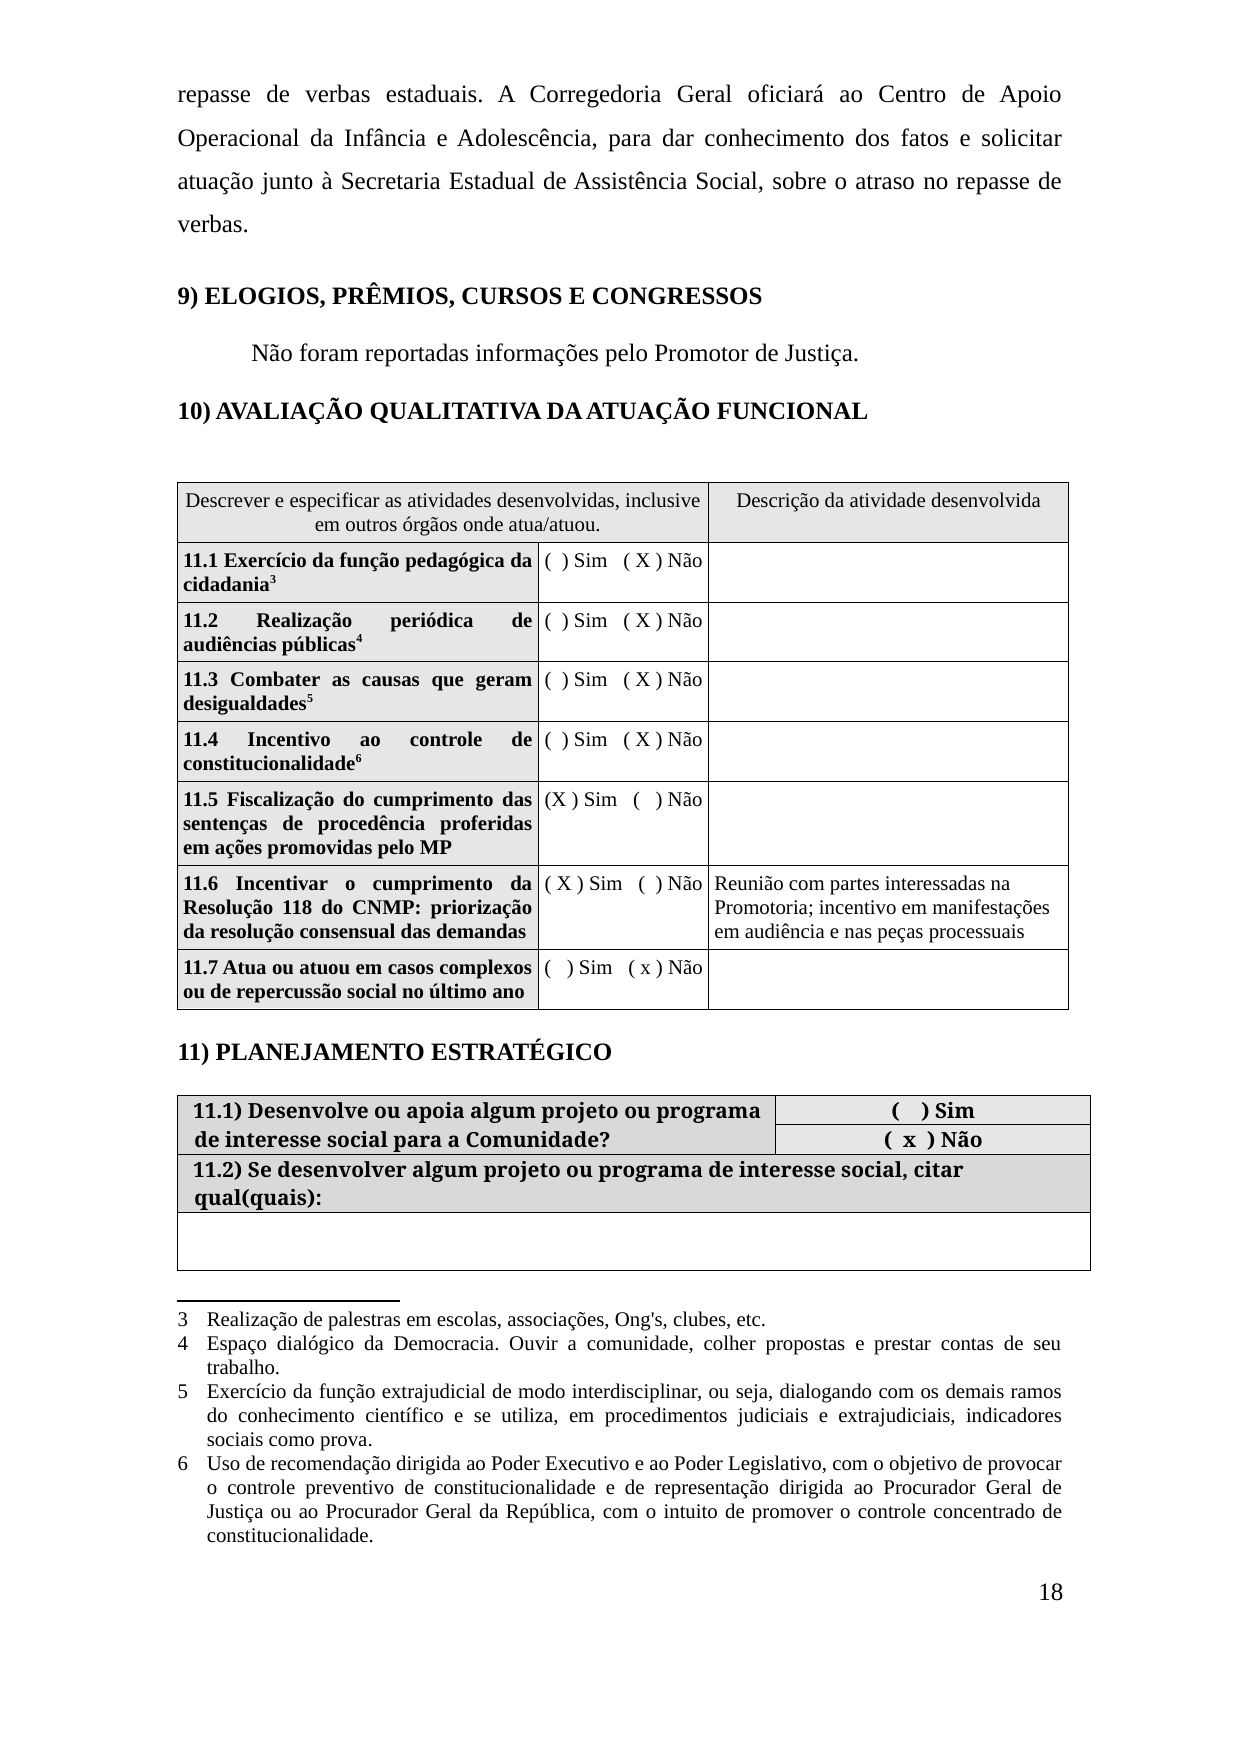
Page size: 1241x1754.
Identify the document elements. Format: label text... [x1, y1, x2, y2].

table_header ( ) Sim [776, 1096, 1090, 1124]
table_cell ( X ) Sim ( ) Não [539, 866, 708, 949]
table_cell [709, 782, 1068, 865]
table_cell 11.6 Incentivar o cumprimento da Resolução 118 do CNMP: priorização da resolução consensual das demandas [178, 866, 538, 949]
table_cell ( ) Sim ( X ) Não [539, 543, 708, 602]
table_cell [709, 603, 1068, 661]
text 9) ELOGIOS, PRÊMIOS, CURSOS E CONGRESSOS [177, 281, 1063, 309]
table_cell (X ) Sim ( ) Não [539, 782, 708, 865]
table_cell ( ) Sim ( X ) Não [539, 662, 708, 721]
table_cell ( ) Sim ( x ) Não [539, 950, 708, 1008]
table_cell 11.2) Se desenvolver algum projeto ou programa de interesse social, citar qual(quais): [178, 1155, 1090, 1212]
table_cell [178, 1213, 1090, 1270]
table_cell 11.1 Exercício da função pedagógica da cidadania [178, 543, 538, 602]
table_cell [709, 722, 1068, 781]
table_header Descrição da atividade desenvolvida [709, 483, 1068, 542]
table_cell [709, 950, 1068, 1008]
table_cell 11.7 Atua ou atuou em casos complexos ou de repercussão social no último ano [178, 950, 538, 1008]
text 10) AVALIAÇÃO QUALITATIVA DA ATUAÇÃO FUNCIONAL [177, 396, 1063, 424]
table_cell ( ) Sim ( X ) Não [539, 722, 708, 781]
table_cell [709, 543, 1068, 602]
text 11) PLANEJAMENTO ESTRATÉGICO [177, 1037, 1063, 1066]
table_cell [709, 662, 1068, 721]
table_cell 11.5 Fiscalização do cumprimento das sentenças de procedência proferidas em ações promovidas pelo MP [178, 782, 538, 865]
text Não foram reportadas informações pelo Promotor de Justiça. [177, 338, 1063, 367]
table_cell ( ) Sim ( X ) Não [539, 603, 708, 661]
table_header Descrever e especificar as atividades desenvolvidas, inclusive em outros órgãos onde atua/atuou. [178, 483, 708, 542]
table_cell 11.4 Incentivo ao controle de constitucionalidade [178, 722, 538, 781]
table_cell 11.2 Realização periódica de audiências públicas [178, 603, 538, 661]
table_cell 11.3 Combater as causas que geram desigualdades [178, 662, 538, 721]
text repasse de verbas estaduais. A Corregedoria Geral oficiará ao Centro de Apoio Operacional da Infância e Adolescência, para dar conhecimento dos fatos e solicitar atuação junto à Secretaria Estadual de Assistência Social, sobre o atraso no repasse de verbas. [177, 79, 1063, 238]
table_header 11.1) Desenvolve ou apoia algum projeto ou programa de interesse social para a Comunidade? [178, 1096, 775, 1154]
table_cell ( x ) Não [776, 1125, 1090, 1154]
table_cell Reunião com partes interessadas na Promotoria; incentivo em manifestações em audiência e nas peças processuais [709, 866, 1068, 949]
